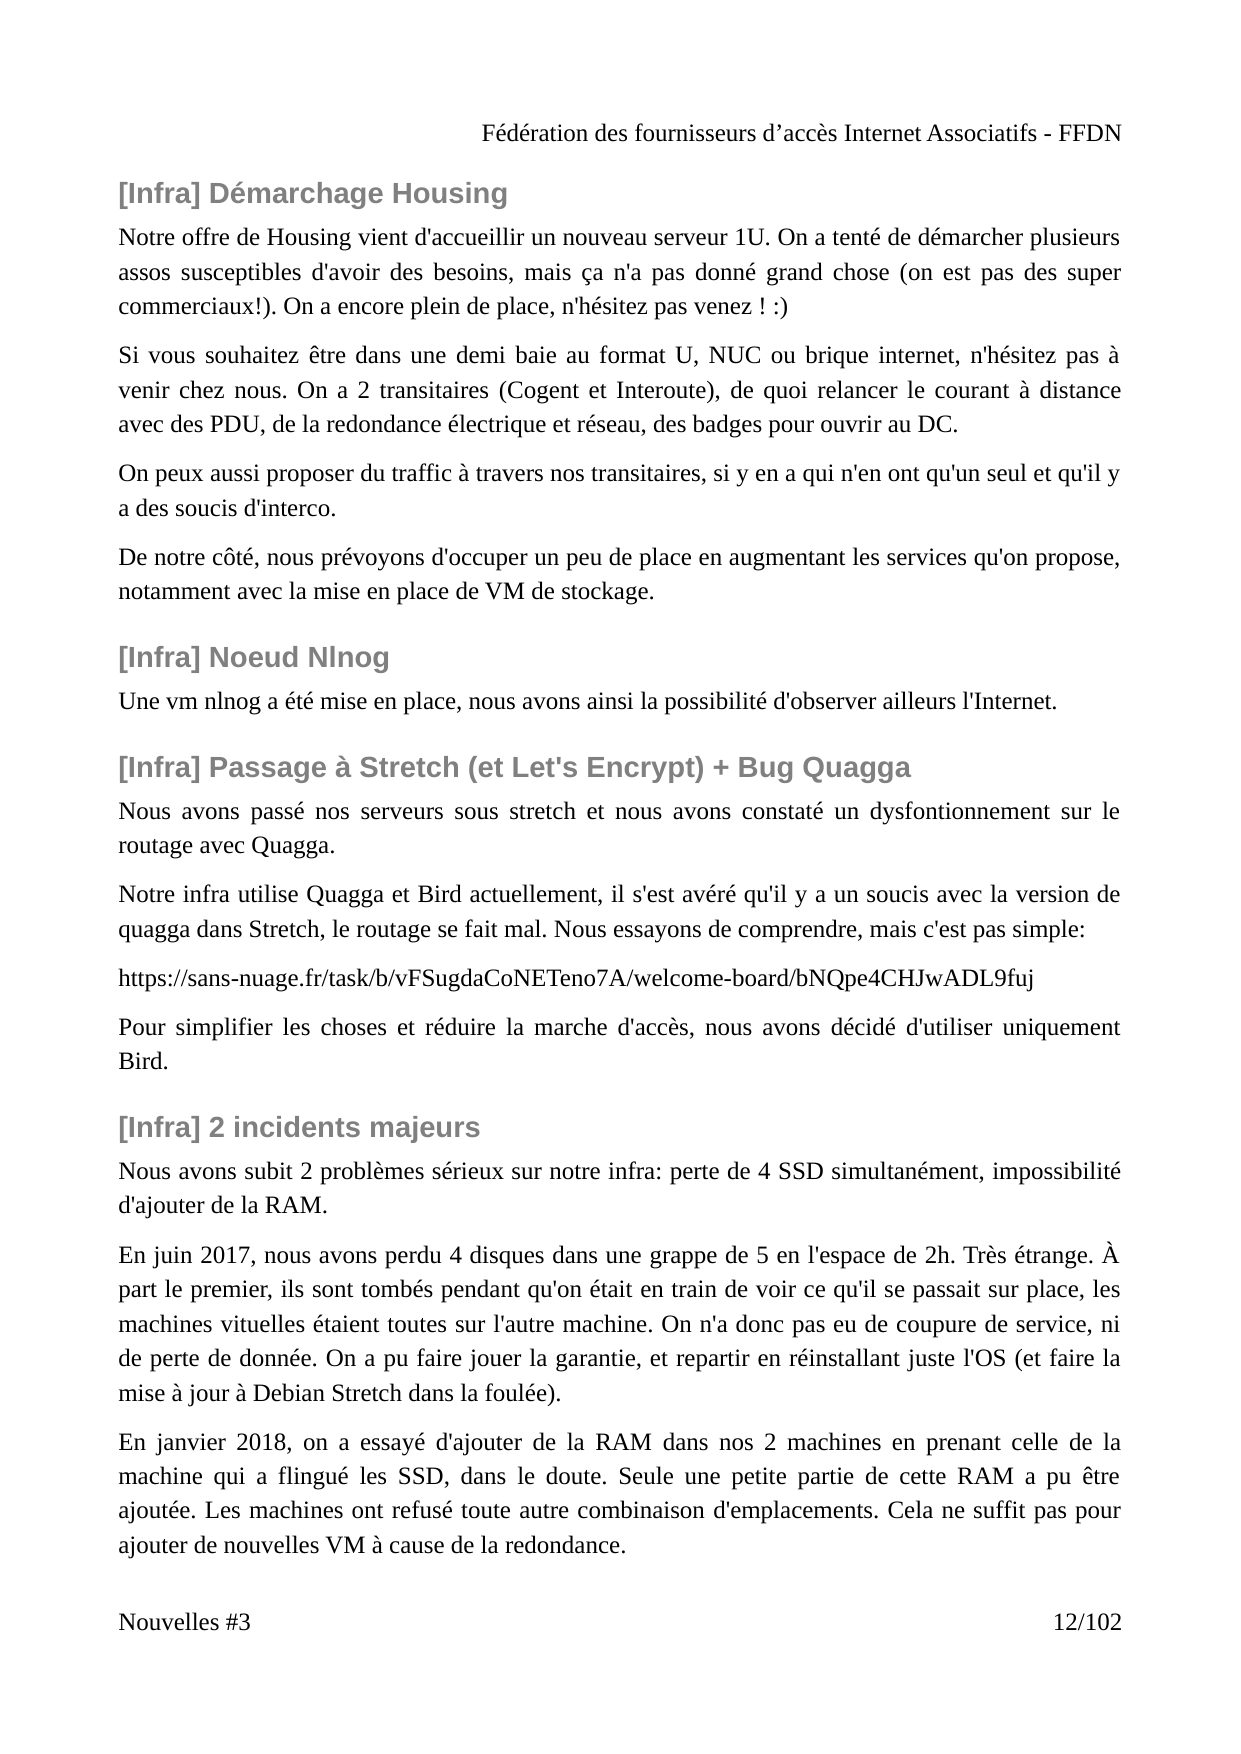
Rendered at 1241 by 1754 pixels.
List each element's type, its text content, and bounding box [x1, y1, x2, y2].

text Nous avons passé nos serveurs sous stretch et nous avons constaté un dysfontionnement sur le routage avec Quagga. [118, 796, 1122, 859]
text Si vous souhaitez être dans une demi baie au format U, NUC ou brique internet, n'hésitez pas à venir chez nous. On a 2 transitaires (Cogent et Interoute), de quoi relancer le courant à distance avec des PDU, de la redondance électrique et réseau, des badges pour ouvrir au DC. [118, 340, 1122, 438]
text Notre offre de Housing vient d'accueillir un nouveau serveur 1U. On a tenté de démarcher plusieurs assos susceptibles d'avoir des besoins, mais ça n'a pas donné grand chose (on est pas des super commerciaux!). On a encore plein de place, n'hésitez pas venez ! :) [118, 222, 1122, 320]
text Pour simplifier les choses et réduire la marche d'accès, nous avons décidé d'utiliser uniquement Bird. [118, 1012, 1122, 1075]
text En juin 2017, nous avons perdu 4 disques dans une grappe de 5 en l'espace de 2h. Très étrange. À part le premier, ils sont tombés pendant qu'on était en train de voir ce qu'il se passait sur place, les machines vituelles étaient toutes sur l'autre machine. On n'a donc pas eu de coupure de service, ni de perte de donnée. On a pu faire jouer la garantie, et repartir en réinstallant juste l'OS (et faire la mise à jour à Debian Stretch dans la foulée). [118, 1240, 1122, 1406]
text https://sans-nuage.fr/task/b/vFSugdaCoNETeno7A/welcome-board/bNQpe4CHJwADL9fuj [118, 963, 1122, 992]
text Une vm nlnog a été mise en place, nous avons ainsi la possibilité d'observer ailleurs l'Internet. [118, 686, 1122, 715]
subtitle [Infra] Démarchage Housing [118, 176, 1122, 210]
text Notre infra utilise Quagga et Bird actuellement, il s'est avéré qu'il y a un soucis avec la version de quagga dans Stretch, le routage se fait mal. Nous essayons de comprendre, mais c'est pas simple: [118, 879, 1122, 943]
text De notre côté, nous prévoyons d'occuper un peu de place en augmentant les services qu'on propose, notamment avec la mise en place de VM de stockage. [118, 542, 1122, 605]
text On peux aussi proposer du traffic à travers nos transitaires, si y en a qui n'en ont qu'un seul et qu'il y a des soucis d'interco. [118, 458, 1122, 522]
subtitle [Infra] Passage à Stretch (et Let's Encrypt) + Bug Quagga [118, 750, 1122, 783]
subtitle [Infra] Noeud Nlnog [118, 640, 1122, 674]
text Nous avons subit 2 problèmes sérieux sur notre infra: perte de 4 SSD simultanément, impossibilité d'ajouter de la RAM. [118, 1156, 1122, 1219]
subtitle [Infra] 2 incidents majeurs [118, 1110, 1122, 1144]
text En janvier 2018, on a essayé d'ajouter de la RAM dans nos 2 machines en prenant celle de la machine qui a flingué les SSD, dans le doute. Seule une petite partie de cette RAM a pu être ajoutée. Les machines ont refusé toute autre combinaison d'emplacements. Cela ne suffit pas pour ajouter de nouvelles VM à cause de la redondance. [118, 1427, 1122, 1559]
